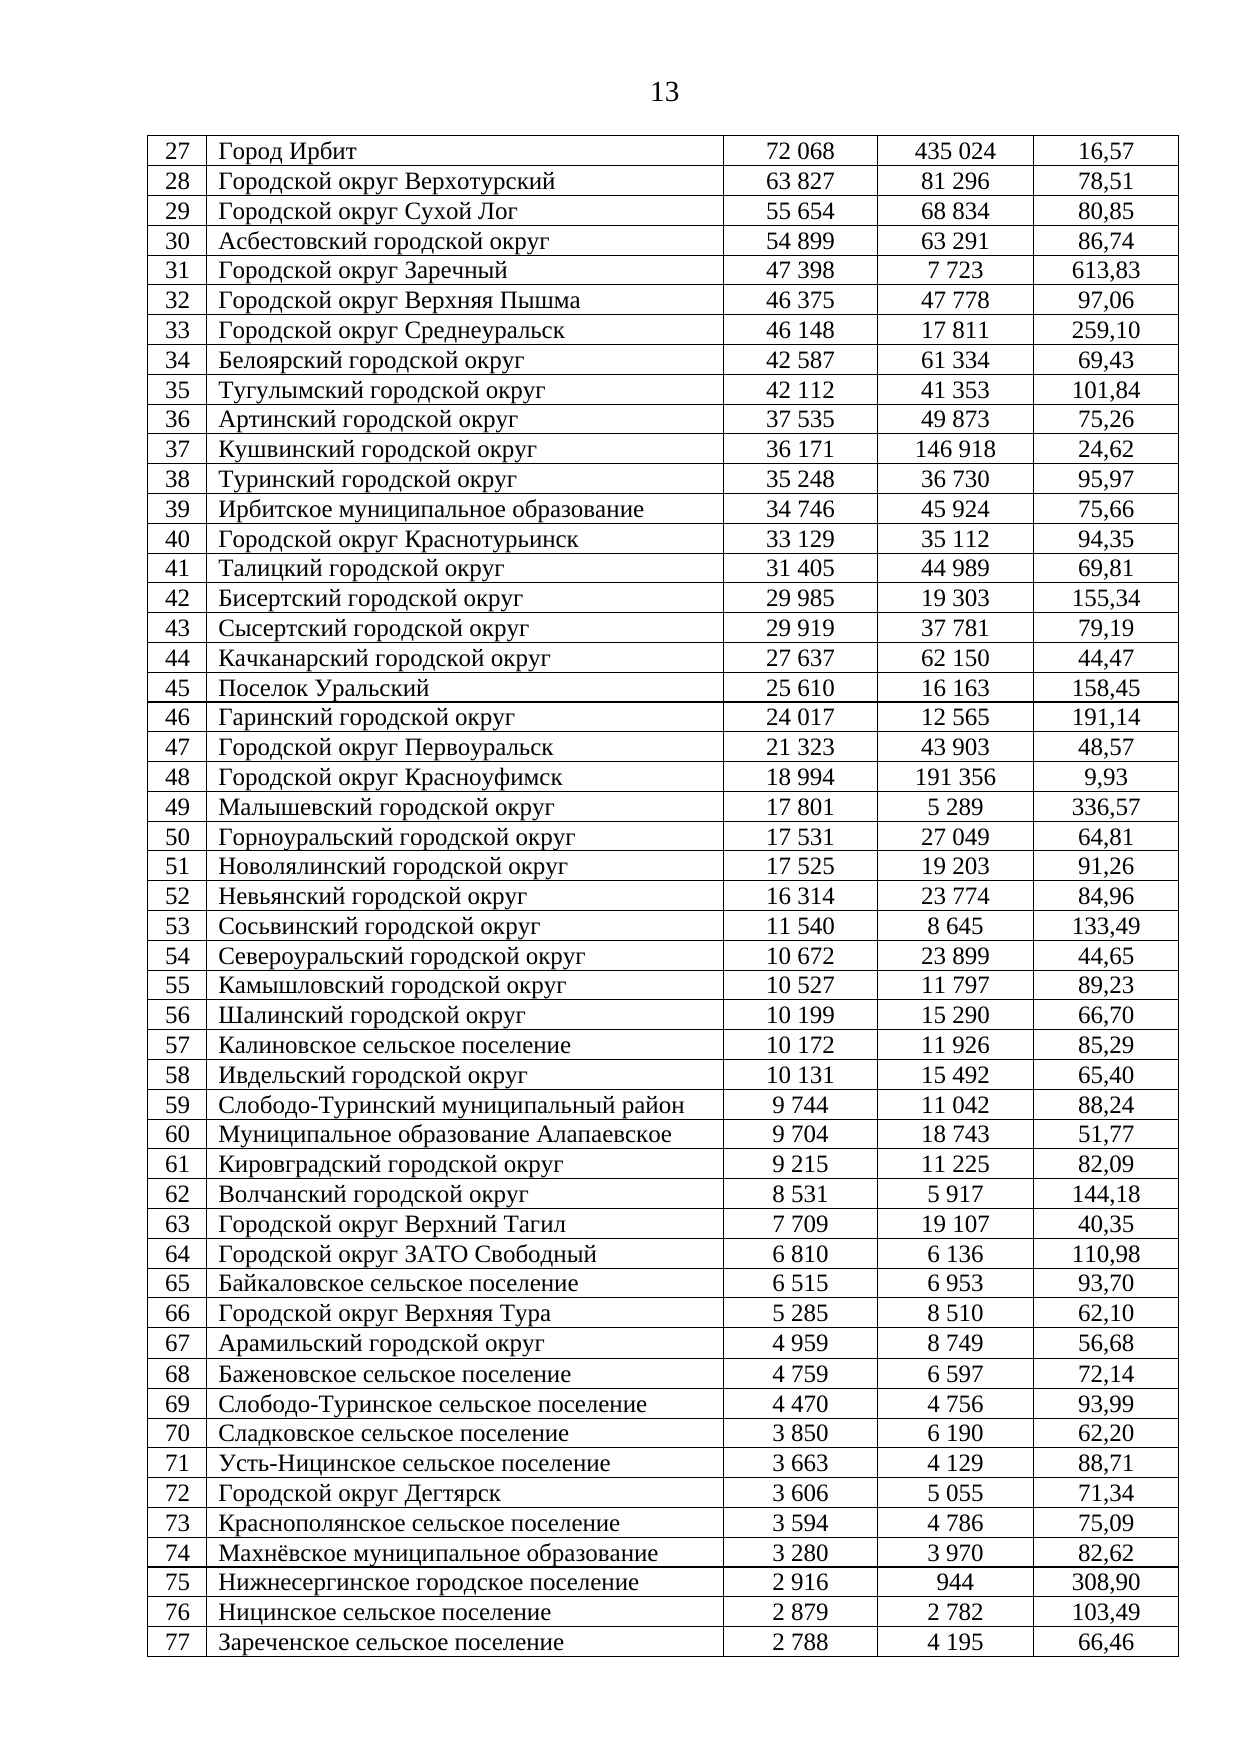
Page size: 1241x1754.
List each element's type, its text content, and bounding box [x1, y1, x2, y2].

table_cell 47 778 [878, 285, 1033, 314]
table_cell 97,06 [1034, 285, 1178, 314]
table_cell Камышловский городской округ [207, 971, 723, 999]
table_cell 62,10 [1034, 1298, 1178, 1327]
table_cell 42 587 [724, 345, 877, 374]
table_cell Городской округ Верхний Тагил [207, 1209, 723, 1238]
table_cell 31 [148, 256, 206, 284]
table_cell 91,26 [1034, 851, 1178, 880]
table_cell 3 663 [724, 1448, 877, 1477]
table_cell 81 296 [878, 166, 1033, 195]
table_cell 11 540 [724, 911, 877, 940]
table_cell 65,40 [1034, 1060, 1178, 1089]
table_cell 71,34 [1034, 1478, 1178, 1507]
table_cell 40,35 [1034, 1209, 1178, 1238]
table_cell 10 131 [724, 1060, 877, 1089]
table_cell Городской округ Заречный [207, 256, 723, 284]
table_cell 944 [878, 1568, 1033, 1596]
table_cell 2 788 [724, 1627, 877, 1656]
table_cell 35 248 [724, 464, 877, 493]
table_cell 37 [148, 434, 206, 463]
table_cell 73 [148, 1508, 206, 1537]
table_cell 45 [148, 673, 206, 701]
table_cell Махнёвское муниципальное образование [207, 1538, 723, 1566]
table_cell 17 811 [878, 315, 1033, 344]
table_cell Гаринский городской округ [207, 703, 723, 731]
table_cell Усть-Ницинское сельское поселение [207, 1448, 723, 1477]
table_cell 2 916 [724, 1568, 877, 1596]
table_cell 336,57 [1034, 792, 1178, 821]
table_cell 63 827 [724, 166, 877, 195]
table_cell Артинский городской округ [207, 405, 723, 433]
table_cell Городской округ Дегтярск [207, 1478, 723, 1507]
table_cell 29 985 [724, 583, 877, 612]
table_cell 3 280 [724, 1538, 877, 1566]
table_cell 38 [148, 464, 206, 493]
table_cell Городской округ Первоуральск [207, 732, 723, 761]
table_cell Слободо-Туринское сельское поселение [207, 1389, 723, 1417]
table_cell 64,81 [1034, 822, 1178, 850]
table_cell 33 [148, 315, 206, 344]
table_cell 51 [148, 851, 206, 880]
table_cell 88,71 [1034, 1448, 1178, 1477]
table_cell 158,45 [1034, 673, 1178, 701]
table_cell 25 610 [724, 673, 877, 701]
table_cell 41 353 [878, 375, 1033, 403]
table_cell 72,14 [1034, 1359, 1178, 1388]
table_cell 49 873 [878, 405, 1033, 433]
table_cell 11 797 [878, 971, 1033, 999]
table_cell 75,26 [1034, 405, 1178, 433]
table_cell 50 [148, 822, 206, 850]
table_cell 72 068 [724, 136, 877, 165]
table_cell 69,43 [1034, 345, 1178, 374]
table_cell 6 810 [724, 1239, 877, 1267]
table_cell Качканарский городской округ [207, 643, 723, 672]
table_cell 95,97 [1034, 464, 1178, 493]
table_cell 70 [148, 1419, 206, 1447]
table_cell 2 782 [878, 1597, 1033, 1626]
table_cell 30 [148, 226, 206, 254]
table_cell Кировградский городской округ [207, 1149, 723, 1178]
table_cell 18 743 [878, 1120, 1033, 1148]
table_cell 51,77 [1034, 1120, 1178, 1148]
table_cell Байкаловское сельское поселение [207, 1269, 723, 1297]
table_cell 85,29 [1034, 1030, 1178, 1059]
table_cell 69 [148, 1389, 206, 1417]
table_cell 5 285 [724, 1298, 877, 1327]
table_cell 37 781 [878, 613, 1033, 642]
table_cell 11 042 [878, 1090, 1033, 1118]
table_cell 66 [148, 1298, 206, 1327]
table_cell 44 989 [878, 554, 1033, 582]
table_cell Городской округ Верхотурский [207, 166, 723, 195]
table_cell 79,19 [1034, 613, 1178, 642]
table_cell 15 290 [878, 1000, 1033, 1029]
table_cell 61 [148, 1149, 206, 1178]
table_cell Малышевский городской округ [207, 792, 723, 821]
table_cell 19 107 [878, 1209, 1033, 1238]
table_cell 42 112 [724, 375, 877, 403]
table_cell 86,74 [1034, 226, 1178, 254]
table_cell 77 [148, 1627, 206, 1656]
table_cell 191,14 [1034, 703, 1178, 731]
table_cell 259,10 [1034, 315, 1178, 344]
table_cell 35 112 [878, 524, 1033, 552]
table_cell 93,99 [1034, 1389, 1178, 1417]
table_cell 47 398 [724, 256, 877, 284]
table_cell Калиновское сельское поселение [207, 1030, 723, 1059]
table_cell 435 024 [878, 136, 1033, 165]
table_cell 308,90 [1034, 1568, 1178, 1596]
table_cell 36 171 [724, 434, 877, 463]
table_cell 63 291 [878, 226, 1033, 254]
table_cell 34 746 [724, 494, 877, 523]
table_cell 43 903 [878, 732, 1033, 761]
table_cell 34 [148, 345, 206, 374]
table_cell 78,51 [1034, 166, 1178, 195]
table_cell 46 148 [724, 315, 877, 344]
table_cell 3 970 [878, 1538, 1033, 1566]
table_cell 88,24 [1034, 1090, 1178, 1118]
table_cell Горноуральский городской округ [207, 822, 723, 850]
table_cell 41 [148, 554, 206, 582]
table_cell 93,70 [1034, 1269, 1178, 1297]
table_cell 18 994 [724, 762, 877, 791]
table_cell Городской округ Среднеуральск [207, 315, 723, 344]
table_cell 47 [148, 732, 206, 761]
table_cell 27 637 [724, 643, 877, 672]
table_cell 5 055 [878, 1478, 1033, 1507]
table_cell 7 723 [878, 256, 1033, 284]
table_cell 66,46 [1034, 1627, 1178, 1656]
table_cell Невьянский городской округ [207, 881, 723, 910]
table_cell 44,47 [1034, 643, 1178, 672]
table_cell 4 759 [724, 1359, 877, 1388]
table_cell Сосьвинский городской округ [207, 911, 723, 940]
table_cell 46 [148, 703, 206, 731]
table_cell Новолялинский городской округ [207, 851, 723, 880]
table_cell 61 334 [878, 345, 1033, 374]
table_cell 191 356 [878, 762, 1033, 791]
table_cell 67 [148, 1328, 206, 1358]
table_cell 16 163 [878, 673, 1033, 701]
table_cell 10 199 [724, 1000, 877, 1029]
table_cell Тугулымский городской округ [207, 375, 723, 403]
table_cell Сысертский городской округ [207, 613, 723, 642]
table_cell 71 [148, 1448, 206, 1477]
table_cell 23 899 [878, 941, 1033, 969]
table_cell 27 [148, 136, 206, 165]
table_cell 59 [148, 1090, 206, 1118]
table_cell 4 470 [724, 1389, 877, 1417]
table_cell 5 289 [878, 792, 1033, 821]
table_cell 33 129 [724, 524, 877, 552]
table_cell 74 [148, 1538, 206, 1566]
table_cell 2 879 [724, 1597, 877, 1626]
table_cell 94,35 [1034, 524, 1178, 552]
table_cell 5 917 [878, 1179, 1033, 1208]
table_cell Сладковское сельское поселение [207, 1419, 723, 1447]
table_cell 28 [148, 166, 206, 195]
table_cell 17 525 [724, 851, 877, 880]
table_cell 84,96 [1034, 881, 1178, 910]
table_cell Муниципальное образование Алапаевское [207, 1120, 723, 1148]
table_cell Городской округ Верхняя Тура [207, 1298, 723, 1327]
table_cell 23 774 [878, 881, 1033, 910]
table_cell 103,49 [1034, 1597, 1178, 1626]
table_cell 56 [148, 1000, 206, 1029]
table_cell 44 [148, 643, 206, 672]
table_cell Североуральский городской округ [207, 941, 723, 969]
table_cell Слободо-Туринский муниципальный район [207, 1090, 723, 1118]
table_cell 75 [148, 1568, 206, 1596]
table_cell 64 [148, 1239, 206, 1267]
table_cell 8 749 [878, 1328, 1033, 1358]
table_cell Туринский городской округ [207, 464, 723, 493]
table_cell 52 [148, 881, 206, 910]
table_cell 11 926 [878, 1030, 1033, 1059]
table_cell 3 850 [724, 1419, 877, 1447]
table_cell 6 515 [724, 1269, 877, 1297]
table_cell 4 756 [878, 1389, 1033, 1417]
table_cell 31 405 [724, 554, 877, 582]
table_cell 16 314 [724, 881, 877, 910]
table_cell Городской округ Краснотурьинск [207, 524, 723, 552]
table_cell Зареченское сельское поселение [207, 1627, 723, 1656]
table_cell 57 [148, 1030, 206, 1059]
table_cell 72 [148, 1478, 206, 1507]
table_cell 68 [148, 1359, 206, 1388]
table_cell 6 597 [878, 1359, 1033, 1388]
table_cell Бисертский городской округ [207, 583, 723, 612]
table_cell 10 172 [724, 1030, 877, 1059]
table_cell 19 303 [878, 583, 1033, 612]
table_cell 8 645 [878, 911, 1033, 940]
table_cell 29 [148, 196, 206, 225]
table_cell 43 [148, 613, 206, 642]
table_cell 17 531 [724, 822, 877, 850]
table_cell 15 492 [878, 1060, 1033, 1089]
table_cell 80,85 [1034, 196, 1178, 225]
table_cell 42 [148, 583, 206, 612]
table_cell Поселок Уральский [207, 673, 723, 701]
table_cell 10 527 [724, 971, 877, 999]
table_cell 613,83 [1034, 256, 1178, 284]
table_cell 55 [148, 971, 206, 999]
table_cell 144,18 [1034, 1179, 1178, 1208]
table_cell Асбестовский городской округ [207, 226, 723, 254]
table_cell 21 323 [724, 732, 877, 761]
table_cell 65 [148, 1269, 206, 1297]
table_cell 39 [148, 494, 206, 523]
table_cell 6 953 [878, 1269, 1033, 1297]
table_cell 3 594 [724, 1508, 877, 1537]
table_cell 55 654 [724, 196, 877, 225]
table_cell 3 606 [724, 1478, 877, 1507]
table_cell 46 375 [724, 285, 877, 314]
table_cell 4 959 [724, 1328, 877, 1358]
table_cell 36 [148, 405, 206, 433]
table_cell 63 [148, 1209, 206, 1238]
table_cell Кушвинский городской округ [207, 434, 723, 463]
table_cell 36 730 [878, 464, 1033, 493]
table_cell 69,81 [1034, 554, 1178, 582]
table_cell 110,98 [1034, 1239, 1178, 1267]
table_cell 62,20 [1034, 1419, 1178, 1447]
table_cell 48,57 [1034, 732, 1178, 761]
table_cell Арамильский городской округ [207, 1328, 723, 1358]
table_cell Талицкий городской округ [207, 554, 723, 582]
table_cell 29 919 [724, 613, 877, 642]
table_cell 16,57 [1034, 136, 1178, 165]
table_cell Ницинское сельское поселение [207, 1597, 723, 1626]
table_cell Шалинский городской округ [207, 1000, 723, 1029]
table_cell 155,34 [1034, 583, 1178, 612]
table_cell 32 [148, 285, 206, 314]
table_cell 60 [148, 1120, 206, 1148]
table_cell Ирбитское муниципальное образование [207, 494, 723, 523]
table_cell 54 899 [724, 226, 877, 254]
table_cell 48 [148, 762, 206, 791]
table_cell 19 203 [878, 851, 1033, 880]
table_cell 56,68 [1034, 1328, 1178, 1358]
table_cell 24 017 [724, 703, 877, 731]
table_cell 54 [148, 941, 206, 969]
table_cell Городской округ Красноуфимск [207, 762, 723, 791]
table_cell 76 [148, 1597, 206, 1626]
table_cell 8 510 [878, 1298, 1033, 1327]
table_cell 24,62 [1034, 434, 1178, 463]
table_cell 66,70 [1034, 1000, 1178, 1029]
table_cell Белоярский городской округ [207, 345, 723, 374]
table_cell 27 049 [878, 822, 1033, 850]
table_cell 58 [148, 1060, 206, 1089]
table_cell 4 195 [878, 1627, 1033, 1656]
table_cell 8 531 [724, 1179, 877, 1208]
table_cell 6 136 [878, 1239, 1033, 1267]
table_cell 44,65 [1034, 941, 1178, 969]
table_cell 35 [148, 375, 206, 403]
table_cell Городской округ ЗАТО Свободный [207, 1239, 723, 1267]
table_cell Ивдельский городской округ [207, 1060, 723, 1089]
table_cell 9,93 [1034, 762, 1178, 791]
table_cell Городской округ Верхняя Пышма [207, 285, 723, 314]
table_cell 133,49 [1034, 911, 1178, 940]
table_cell 6 190 [878, 1419, 1033, 1447]
table_cell 53 [148, 911, 206, 940]
table_cell 89,23 [1034, 971, 1178, 999]
table_cell 75,66 [1034, 494, 1178, 523]
table_cell 75,09 [1034, 1508, 1178, 1537]
table_cell Городской округ Сухой Лог [207, 196, 723, 225]
table_cell 7 709 [724, 1209, 877, 1238]
table_cell 10 672 [724, 941, 877, 969]
table_cell 37 535 [724, 405, 877, 433]
table_cell 9 704 [724, 1120, 877, 1148]
table_cell 12 565 [878, 703, 1033, 731]
table_cell 62 [148, 1179, 206, 1208]
table_cell 45 924 [878, 494, 1033, 523]
table_cell 101,84 [1034, 375, 1178, 403]
table_cell 82,09 [1034, 1149, 1178, 1178]
table_cell Нижнесергинское городское поселение [207, 1568, 723, 1596]
table_cell 9 744 [724, 1090, 877, 1118]
table_cell 146 918 [878, 434, 1033, 463]
table_cell Город Ирбит [207, 136, 723, 165]
table_cell 4 786 [878, 1508, 1033, 1537]
table_cell 62 150 [878, 643, 1033, 672]
table_cell 49 [148, 792, 206, 821]
table_cell 40 [148, 524, 206, 552]
table_cell Баженовское сельское поселение [207, 1359, 723, 1388]
table_cell Краснополянское сельское поселение [207, 1508, 723, 1537]
table_cell 82,62 [1034, 1538, 1178, 1566]
table_cell 9 215 [724, 1149, 877, 1178]
table_cell 11 225 [878, 1149, 1033, 1178]
table_cell 4 129 [878, 1448, 1033, 1477]
table_cell 68 834 [878, 196, 1033, 225]
table_cell 17 801 [724, 792, 877, 821]
table_cell Волчанский городской округ [207, 1179, 723, 1208]
